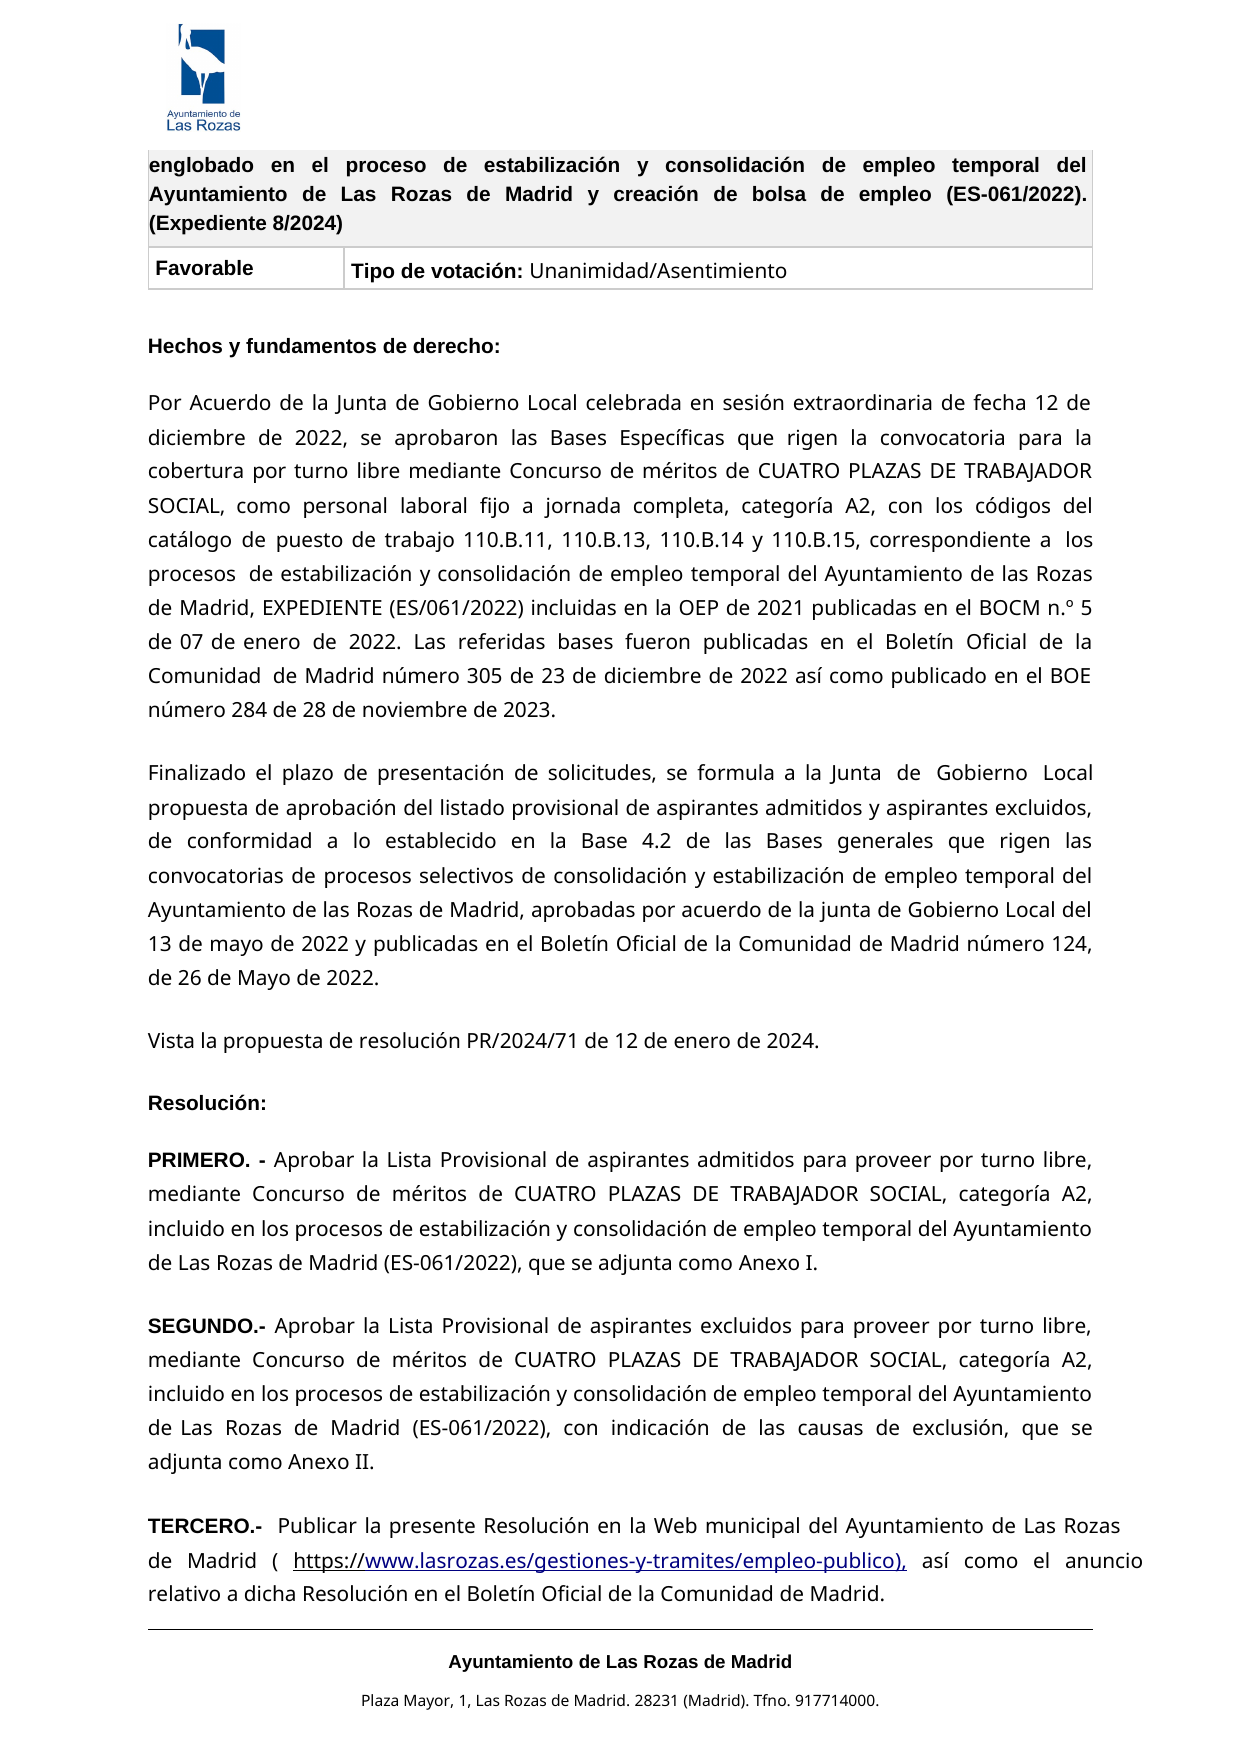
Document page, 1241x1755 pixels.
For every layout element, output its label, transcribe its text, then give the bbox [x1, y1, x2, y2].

text SEGUNDO.- Aprobar la Lista Provisional de aspirantes excluidos para proveer por turno libre, mediante Concurso de méritos de CUATRO PLAZAS DE TRABAJADOR SOCIAL, categoría A2, incluido en los procesos de estabilización y consolidación de empleo temporal del Ayuntamiento de Las Rozas de Madrid (ES-061/2022), con indicación de las causas de exclusión, que se adjunta como Anexo II. [148, 1311, 1093, 1476]
text Finalizado el plazo de presentación de solicitudes, se formula a la Junta de Gobierno Local propuesta de aprobación del listado provisional de aspirantes admitidos y aspirantes excluidos, de conformidad a lo establecido en la Base 4.2 de las Bases generales que rigen las convocatorias de procesos selectivos de consolidación y estabilización de empleo temporal del Ayuntamiento de las Rozas de Madrid, aprobadas por acuerdo de la junta de Gobierno Local del 13 de mayo de 2022 y publicadas en el Boletín Oficial de la Comunidad de Madrid número 124, de 26 de Mayo de 2022. [148, 758, 1093, 991]
subtitle Hechos y fundamentos de derecho: [148, 334, 1157, 358]
text PRIMERO. - Aprobar la Lista Provisional de aspirantes admitidos para proveer por turno libre, mediante Concurso de méritos de CUATRO PLAZAS DE TRABAJADOR SOCIAL, categoría A2, incluido en los procesos de estabilización y consolidación de empleo temporal del Ayuntamiento de Las Rozas de Madrid (ES-061/2022), que se adjunta como Anexo I. [148, 1145, 1093, 1276]
subtitle Resolución: [148, 1091, 1157, 1114]
text Por Acuerdo de la Junta de Gobierno Local celebrada en sesión extraordinaria de fecha 12 de diciembre de 2022, se aprobaron las Bases Específicas que rigen la convocatoria para la cobertura por turno libre mediante Concurso de méritos de CUATRO PLAZAS DE TRABAJADOR SOCIAL, como personal laboral fijo a jornada completa, categoría A2, con los códigos del catálogo de puesto de trabajo 110.B.11, 110.B.13, 110.B.14 y 110.B.15, correspondiente a los procesos de estabilización y consolidación de empleo temporal del Ayuntamiento de las Rozas de Madrid, EXPEDIENTE (ES/061/2022) incluidas en la OEP de 2021 publicadas en el BOCM n.º 5 de 07 de enero de 2022. Las referidas bases fueron publicadas en el Boletín Oficial de la Comunidad de Madrid número 305 de 23 de diciembre de 2022 así como publicado en el BOE número 284 de 28 de noviembre de 2023. [148, 388, 1093, 723]
text TERCERO.- Publicar la presente Resolución en la Web municipal del Ayuntamiento de Las Rozas [148, 1512, 1157, 1540]
text de Madrid ( https://www.lasrozas.es/gestiones-y-tramites/empleo-publico), así como el anuncio [148, 1546, 1157, 1574]
table_cell Favorable [149, 248, 343, 288]
table_header englobado en el proceso de estabilización y consolidación de empleo temporal del Ayuntamiento de Las Rozas de Madrid y creación de bolsa de empleo (ES-061/2022). (Expediente 8/2024) [149, 150, 1092, 246]
text relativo a dicha Resolución en el Boletín Oficial de la Comunidad de Madrid. [148, 1579, 1157, 1608]
text Vista la propuesta de resolución PR/2024/71 de 12 de enero de 2024. [148, 1026, 1157, 1055]
table_cell Tipo de votación: Unanimidad/Asentimiento [345, 248, 1092, 288]
